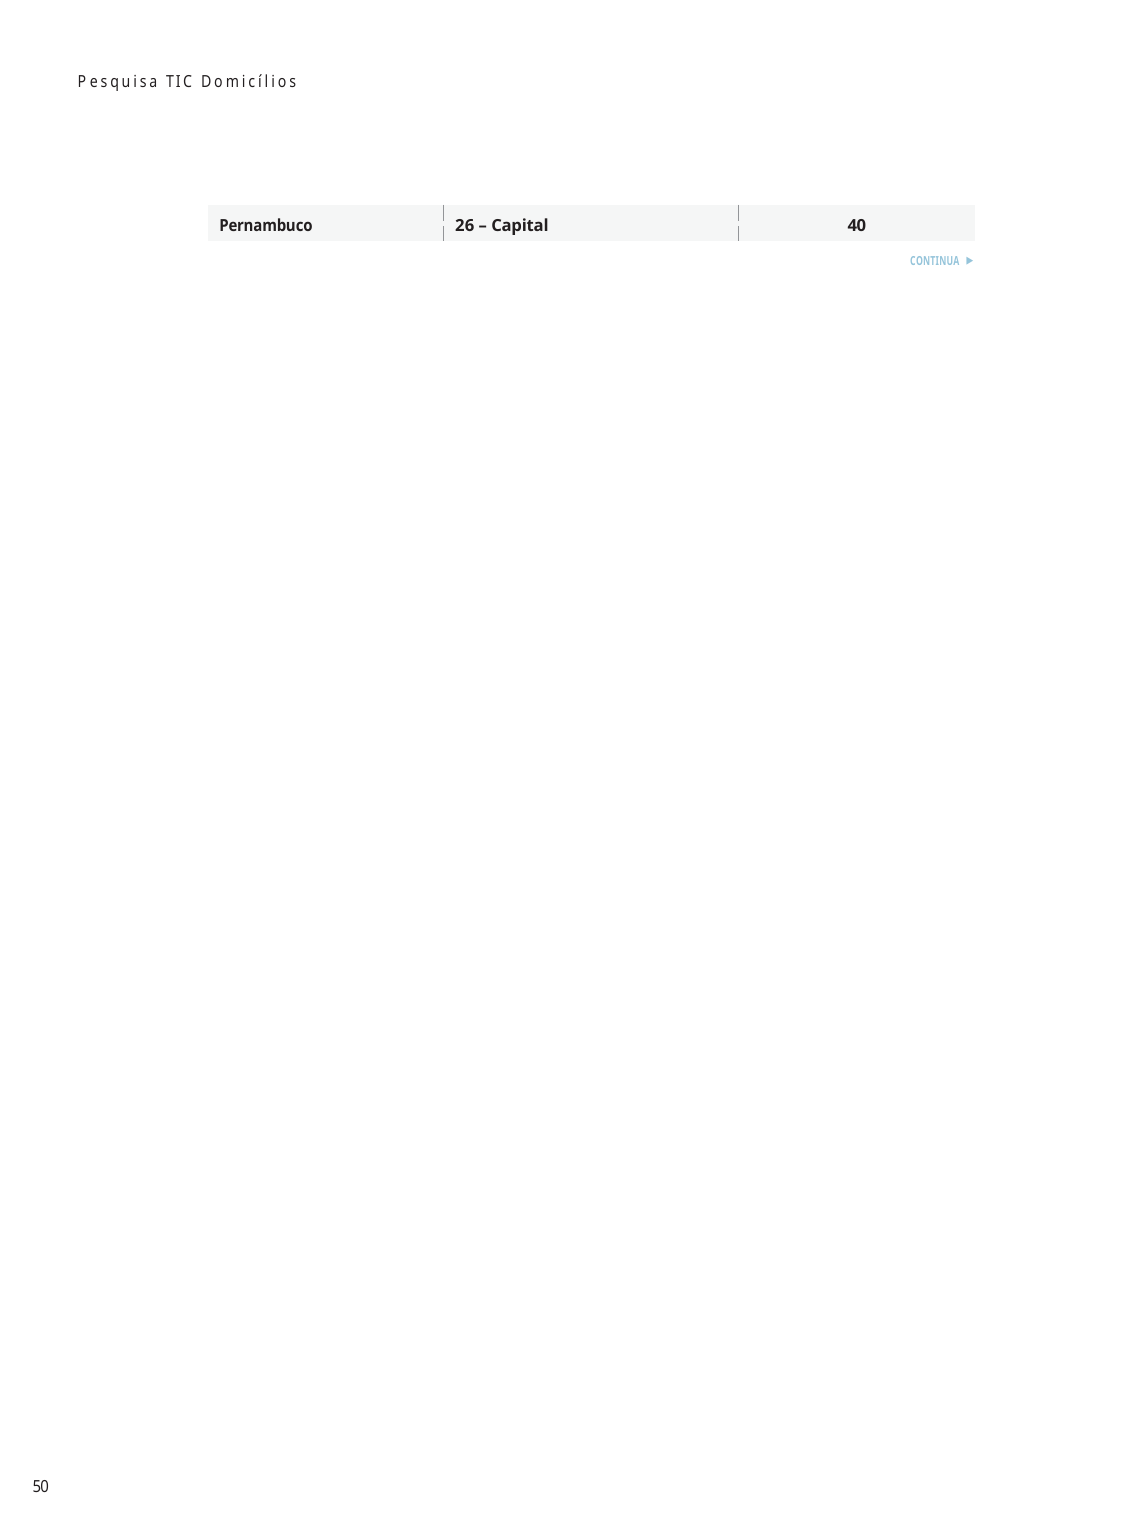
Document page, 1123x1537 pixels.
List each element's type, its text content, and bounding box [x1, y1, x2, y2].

table_cell Pernambuco [208, 205, 444, 241]
text CONTINUA ⯈ [133, 252, 976, 269]
table_cell 40 [739, 205, 975, 241]
table_cell 26 – Capital [444, 205, 739, 241]
